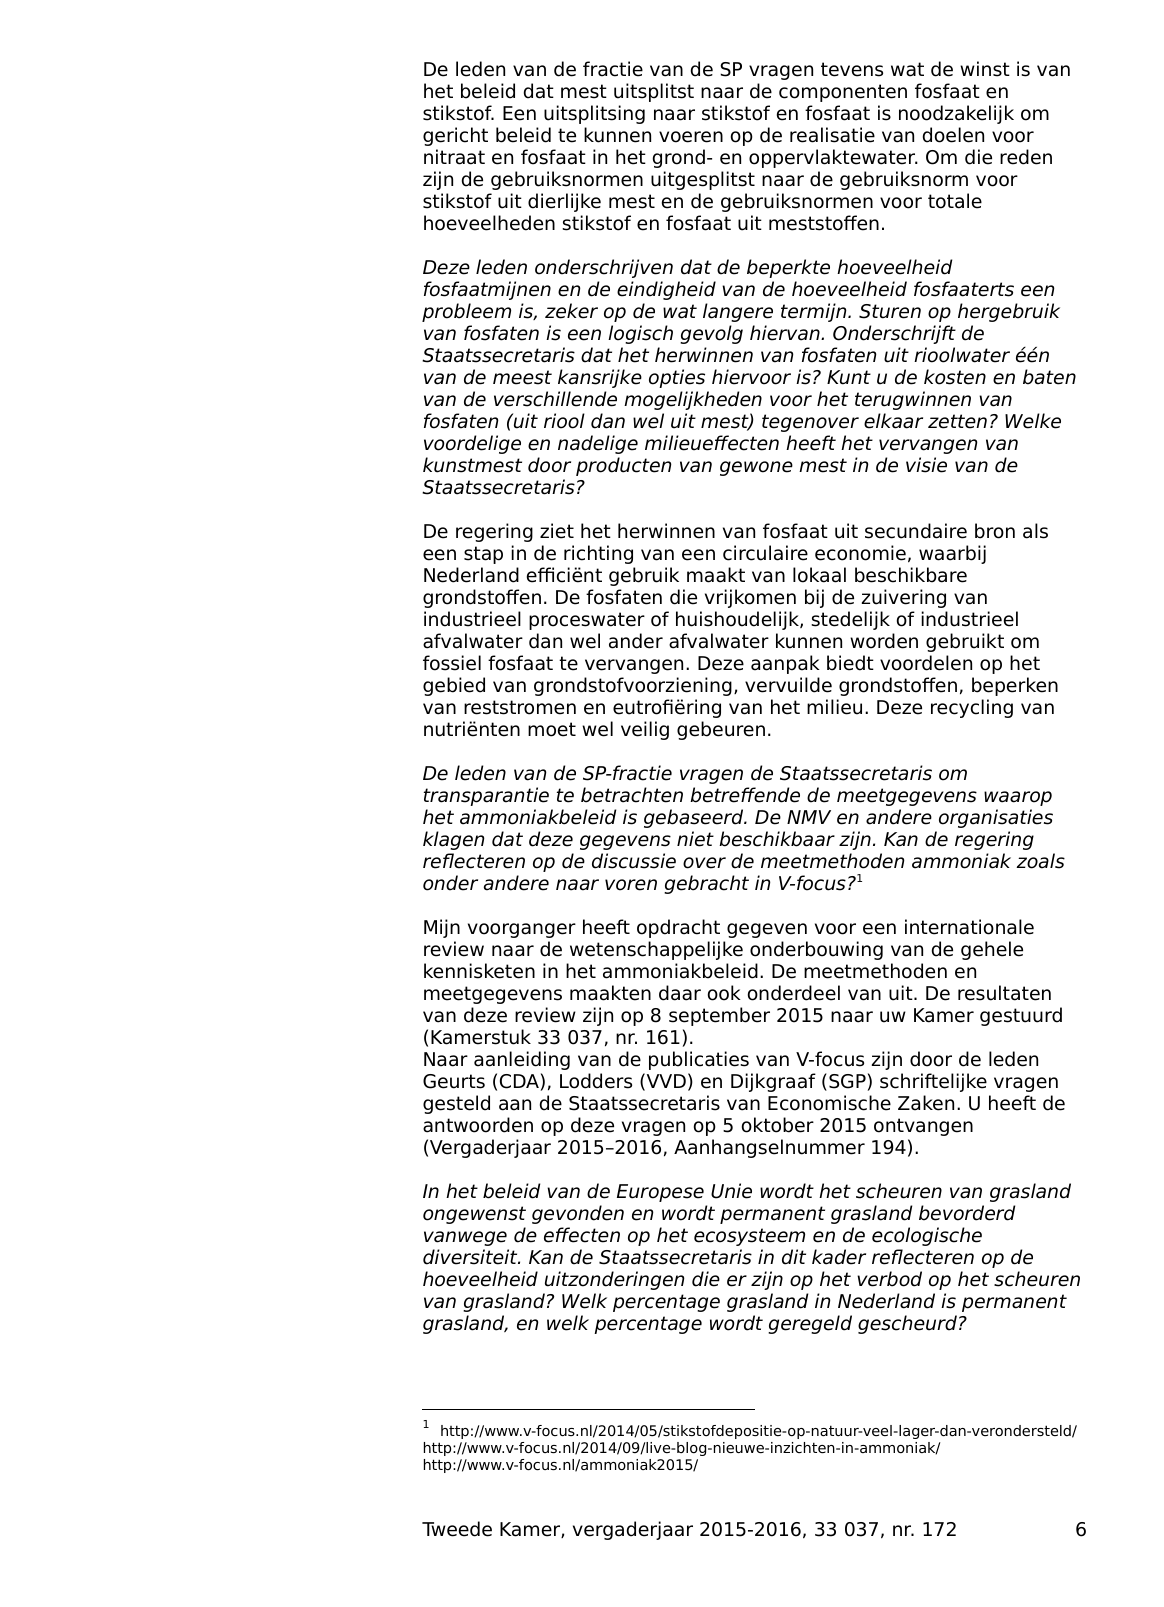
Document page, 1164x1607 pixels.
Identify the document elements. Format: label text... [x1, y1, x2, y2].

text Mijn voorganger heeft opdracht gegeven voor een internationale review naar de wetenschappelijke onderbouwing van de gehele kennisketen in het ammoniakbeleid. De meetmethoden en meetgegevens maakten daar ook onderdeel van uit. De resultaten van deze review zijn op 8 september 2015 naar uw Kamer gestuurd (Kamerstuk 33 037, nr. 161). [422, 917, 1087, 1049]
text Deze leden onderschrijven dat de beperkte hoeveelheid fosfaatmijnen en de eindigheid van de hoeveelheid fosfaaterts een probleem is, zeker op de wat langere termijn. Sturen op hergebruik van fosfaten is een logisch gevolg hiervan. Onderschrijft de Staatssecretaris dat het herwinnen van fosfaten uit rioolwater één van de meest kansrijke opties hiervoor is? Kunt u de kosten en baten van de verschillende mogelijkheden voor het terugwinnen van fosfaten (uit riool dan wel uit mest) tegenover elkaar zetten? Welke voordelige en nadelige milieueffecten heeft het vervangen van kunstmest door producten van gewone mest in de visie van de Staatssecretaris? [422, 257, 1087, 499]
text In het beleid van de Europese Unie wordt het scheuren van grasland ongewenst gevonden en wordt permanent grasland bevorderd vanwege de effecten op het ecosysteem en de ecologische diversiteit. Kan de Staatssecretaris in dit kader reflecteren op de hoeveelheid uitzonderingen die er zijn op het verbod op het scheuren van grasland? Welk percentage grasland in Nederland is permanent grasland, en welk percentage wordt geregeld gescheurd? [422, 1181, 1087, 1335]
text http://www.v-focus.nl/2014/09/live-blog-nieuwe-inzichten-in-ammoniak/ [422, 1441, 1087, 1457]
text Naar aanleiding van de publicaties van V-focus zijn door de leden Geurts (CDA), Lodders (VVD) en Dijkgraaf (SGP) schriftelijke vragen gesteld aan de Staatssecretaris van Economische Zaken. U heeft de antwoorden op deze vragen op 5 oktober 2015 ontvangen (Vergaderjaar 2015–2016, Aanhangselnummer 194). [422, 1049, 1087, 1159]
text De leden van de SP-fractie vragen de Staatssecretaris om transparantie te betrachten betreffende de meetgegevens waarop het ammoniakbeleid is gebaseerd. De NMV en andere organisaties klagen dat deze gegevens niet beschikbaar zijn. Kan de regering reflecteren op de discussie over de meetmethoden ammoniak zoals onder andere naar voren gebracht in V-focus? [422, 763, 1087, 895]
text http://www.v-focus.nl/2014/05/stikstofdepositie-op-natuur-veel-lager-dan-verondersteld/ [422, 1418, 1087, 1441]
text http://www.v-focus.nl/ammoniak2015/ [422, 1457, 1087, 1474]
text De regering ziet het herwinnen van fosfaat uit secundaire bron als een stap in de richting van een circulaire economie, waarbij Nederland efficiënt gebruik maakt van lokaal beschikbare grondstoffen. De fosfaten die vrijkomen bij de zuivering van industrieel proceswater of huishoudelijk, stedelijk of industrieel afvalwater dan wel ander afvalwater kunnen worden gebruikt om fossiel fosfaat te vervangen. Deze aanpak biedt voordelen op het gebied van grondstofvoorziening, vervuilde grondstoffen, beperken van reststromen en eutrofiëring van het milieu. Deze recycling van nutriënten moet wel veilig gebeuren. [422, 521, 1087, 741]
text De leden van de fractie van de SP vragen tevens wat de winst is van het beleid dat mest uitsplitst naar de componenten fosfaat en stikstof. Een uitsplitsing naar stikstof en fosfaat is noodzakelijk om gericht beleid te kunnen voeren op de realisatie van doelen voor nitraat en fosfaat in het grond- en oppervlaktewater. Om die reden zijn de gebruiksnormen uitgesplitst naar de gebruiksnorm voor stikstof uit dierlijke mest en de gebruiksnormen voor totale hoeveelheden stikstof en fosfaat uit meststoffen. [422, 59, 1087, 235]
